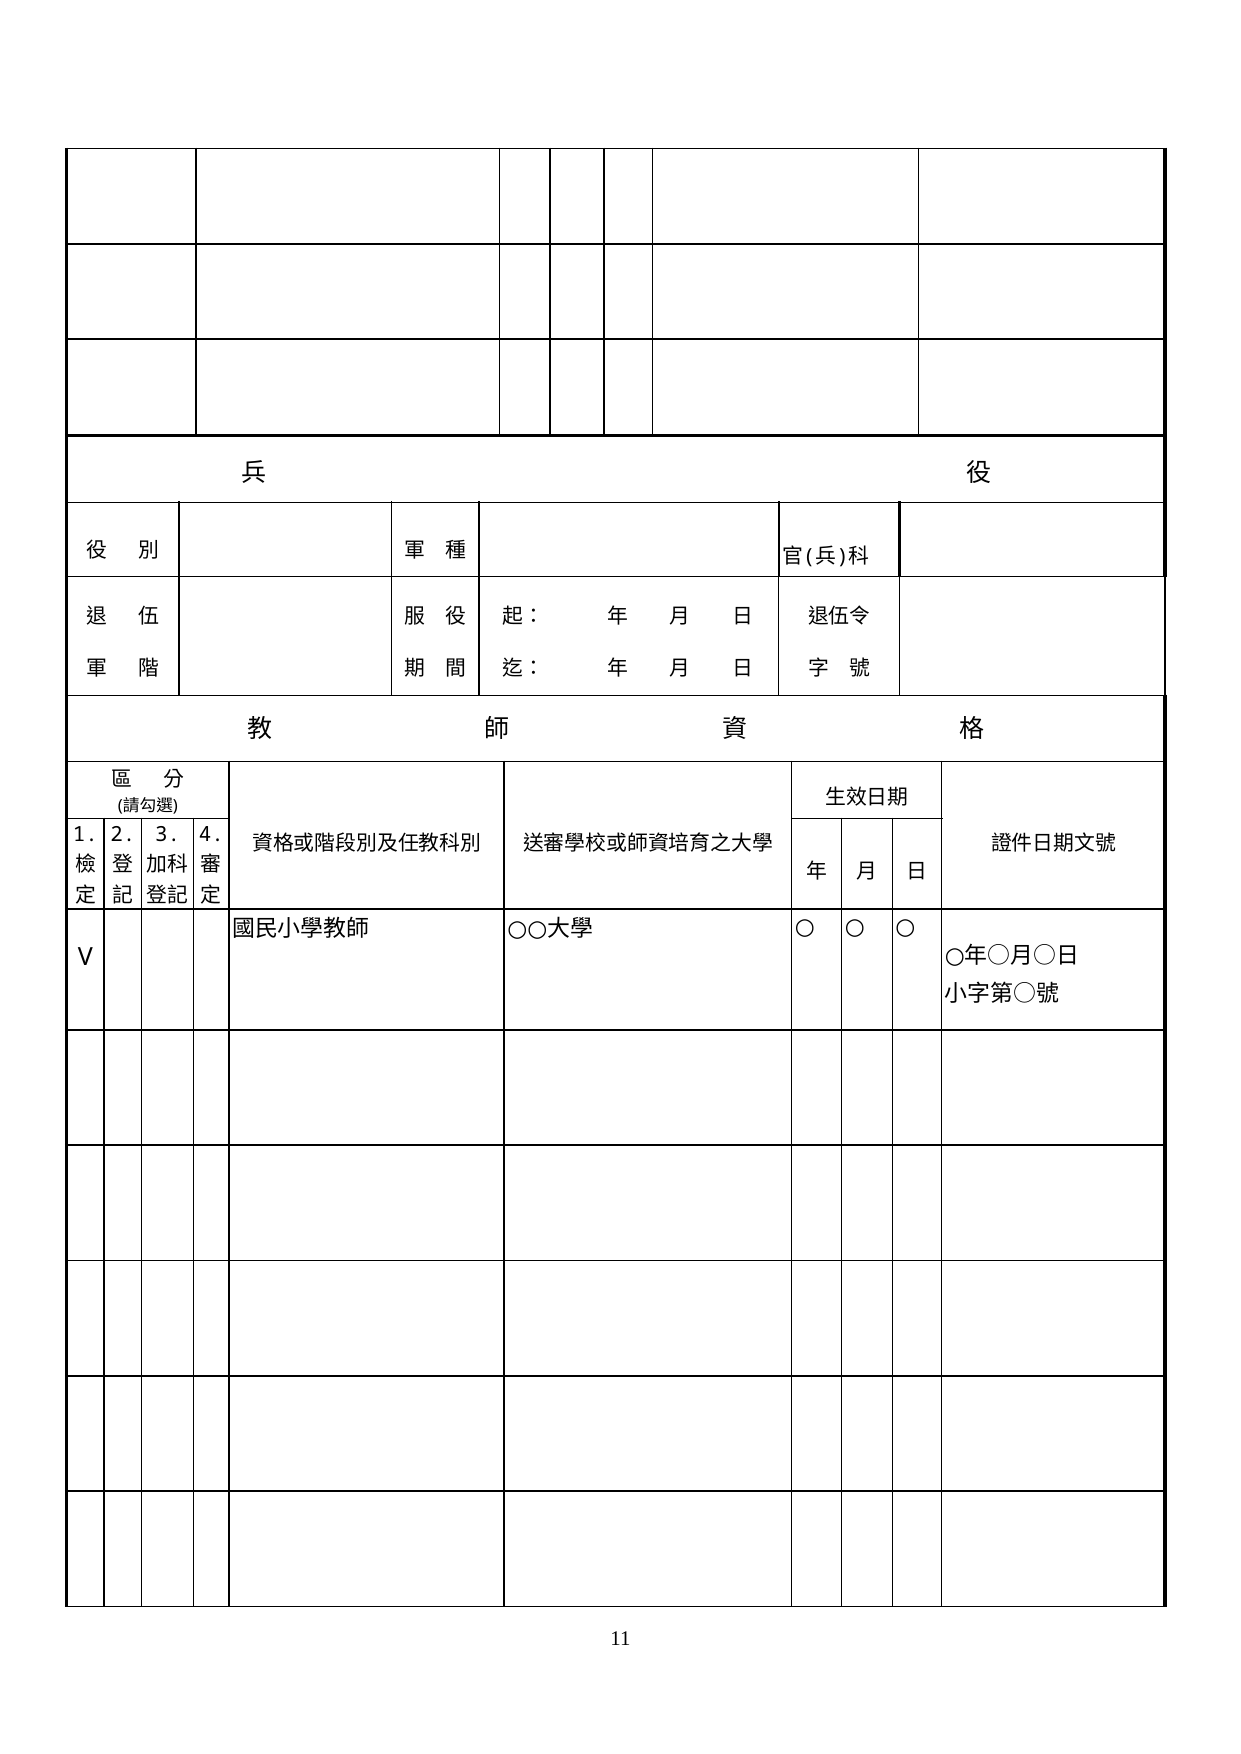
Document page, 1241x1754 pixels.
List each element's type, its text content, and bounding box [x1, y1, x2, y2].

table_cell [893, 1377, 941, 1490]
table_cell [893, 1146, 941, 1260]
table_cell [653, 149, 918, 243]
table_cell ○年○月○日 小字第○號 [942, 910, 1163, 1029]
table_cell [180, 503, 391, 576]
table_cell [605, 245, 652, 338]
table_cell 退 伍 軍 階 [68, 577, 178, 694]
table_cell 生效日期 [792, 762, 941, 818]
table_cell [68, 1377, 103, 1490]
table_cell V [68, 910, 103, 1029]
table_cell [942, 1146, 1163, 1260]
table_cell [842, 1146, 892, 1260]
table_cell [551, 340, 603, 434]
table_cell [942, 1377, 1163, 1490]
table_cell 退伍令 字 號 [779, 577, 899, 694]
table_cell [919, 149, 1163, 243]
table_cell [792, 1377, 841, 1490]
table_cell [68, 149, 195, 243]
table_cell [105, 1031, 141, 1144]
table_cell [194, 1146, 228, 1260]
table_cell [942, 1031, 1163, 1144]
table_cell 資格或階段別及任教科別 [230, 762, 503, 908]
table_cell [505, 1261, 791, 1375]
table_cell [142, 1261, 193, 1375]
table_cell 送審學校或師資培育之大學 [505, 762, 791, 908]
table_cell [792, 1146, 841, 1260]
table_cell [500, 340, 549, 434]
table_cell [105, 1377, 141, 1490]
table_cell [105, 1492, 141, 1606]
table_cell [142, 1377, 193, 1490]
table_cell 軍 種 [392, 503, 478, 576]
table_cell [919, 245, 1163, 338]
table_cell 兵 役 [68, 437, 1163, 501]
table_cell ○○大學 [505, 910, 791, 1029]
table_cell [900, 577, 1164, 694]
table_cell [197, 245, 499, 338]
table_cell [68, 1031, 103, 1144]
table_cell ○ [893, 910, 941, 1029]
table_cell 服 役 期 間 [392, 577, 478, 694]
table_cell 日 [893, 819, 941, 908]
table_cell [605, 149, 652, 243]
table_cell [919, 340, 1163, 434]
table_cell [68, 340, 195, 434]
table_cell [605, 340, 652, 434]
table_cell 年 [792, 819, 841, 908]
table_cell [551, 149, 603, 243]
table_cell [68, 245, 195, 338]
table_cell [842, 1492, 892, 1606]
table_cell [142, 1146, 193, 1260]
table_cell 起： 年 月 日 迄： 年 月 日 [480, 577, 778, 694]
table_cell [480, 503, 778, 576]
table_cell 3. 加科 登記 [142, 819, 193, 908]
table_cell [105, 910, 141, 1029]
table_cell 官(兵)科 [780, 503, 898, 576]
table_cell ○ [792, 910, 841, 1029]
table_cell [500, 149, 549, 243]
table_cell [653, 340, 918, 434]
table_cell [68, 1261, 103, 1375]
table_cell [68, 1146, 103, 1260]
table_cell [792, 1492, 841, 1606]
table_cell 證件日期文號 [942, 762, 1163, 908]
table_cell [551, 245, 603, 338]
table_cell 1. 檢 定 [68, 819, 103, 908]
table_cell 月 [842, 819, 892, 908]
table_cell [505, 1031, 791, 1144]
table_cell [180, 577, 391, 694]
table_cell [842, 1031, 892, 1144]
table_cell [142, 1031, 193, 1144]
table_cell ○ [842, 910, 892, 1029]
table_cell [792, 1031, 841, 1144]
table_cell 區 分 (請勾選) [68, 762, 228, 818]
table_cell [105, 1261, 141, 1375]
table_cell 國民小學教師 [230, 910, 503, 1029]
table_cell [942, 1261, 1163, 1375]
table_cell [105, 1146, 141, 1260]
table_cell [142, 1492, 193, 1606]
table_cell [194, 1031, 228, 1144]
table_cell [901, 503, 1163, 576]
table_cell [942, 1492, 1163, 1606]
table_cell [230, 1377, 503, 1490]
table_cell [893, 1492, 941, 1606]
table_cell [505, 1492, 791, 1606]
table_cell [500, 245, 549, 338]
table_cell [194, 1492, 228, 1606]
table_cell [194, 1377, 228, 1490]
table_cell [142, 910, 193, 1029]
table_cell [68, 1492, 103, 1606]
table_cell [893, 1031, 941, 1144]
table_cell 2. 登 記 [105, 819, 141, 908]
table_cell [230, 1492, 503, 1606]
table_cell [230, 1031, 503, 1144]
table_cell [194, 910, 228, 1029]
table_cell [505, 1377, 791, 1490]
table_cell [230, 1146, 503, 1260]
table_cell 4. 審 定 [194, 819, 228, 908]
table_cell [893, 1261, 941, 1375]
table_cell 役 別 [68, 503, 178, 576]
table_cell [792, 1261, 841, 1375]
table_cell [653, 245, 918, 338]
table_cell [194, 1261, 228, 1375]
table_cell [197, 149, 499, 243]
table_cell [230, 1261, 503, 1375]
table_cell [505, 1146, 791, 1260]
table_cell [197, 340, 499, 434]
table_cell 教 師 資 格 [68, 696, 1163, 761]
table_cell [842, 1261, 892, 1375]
table_cell [842, 1377, 892, 1490]
